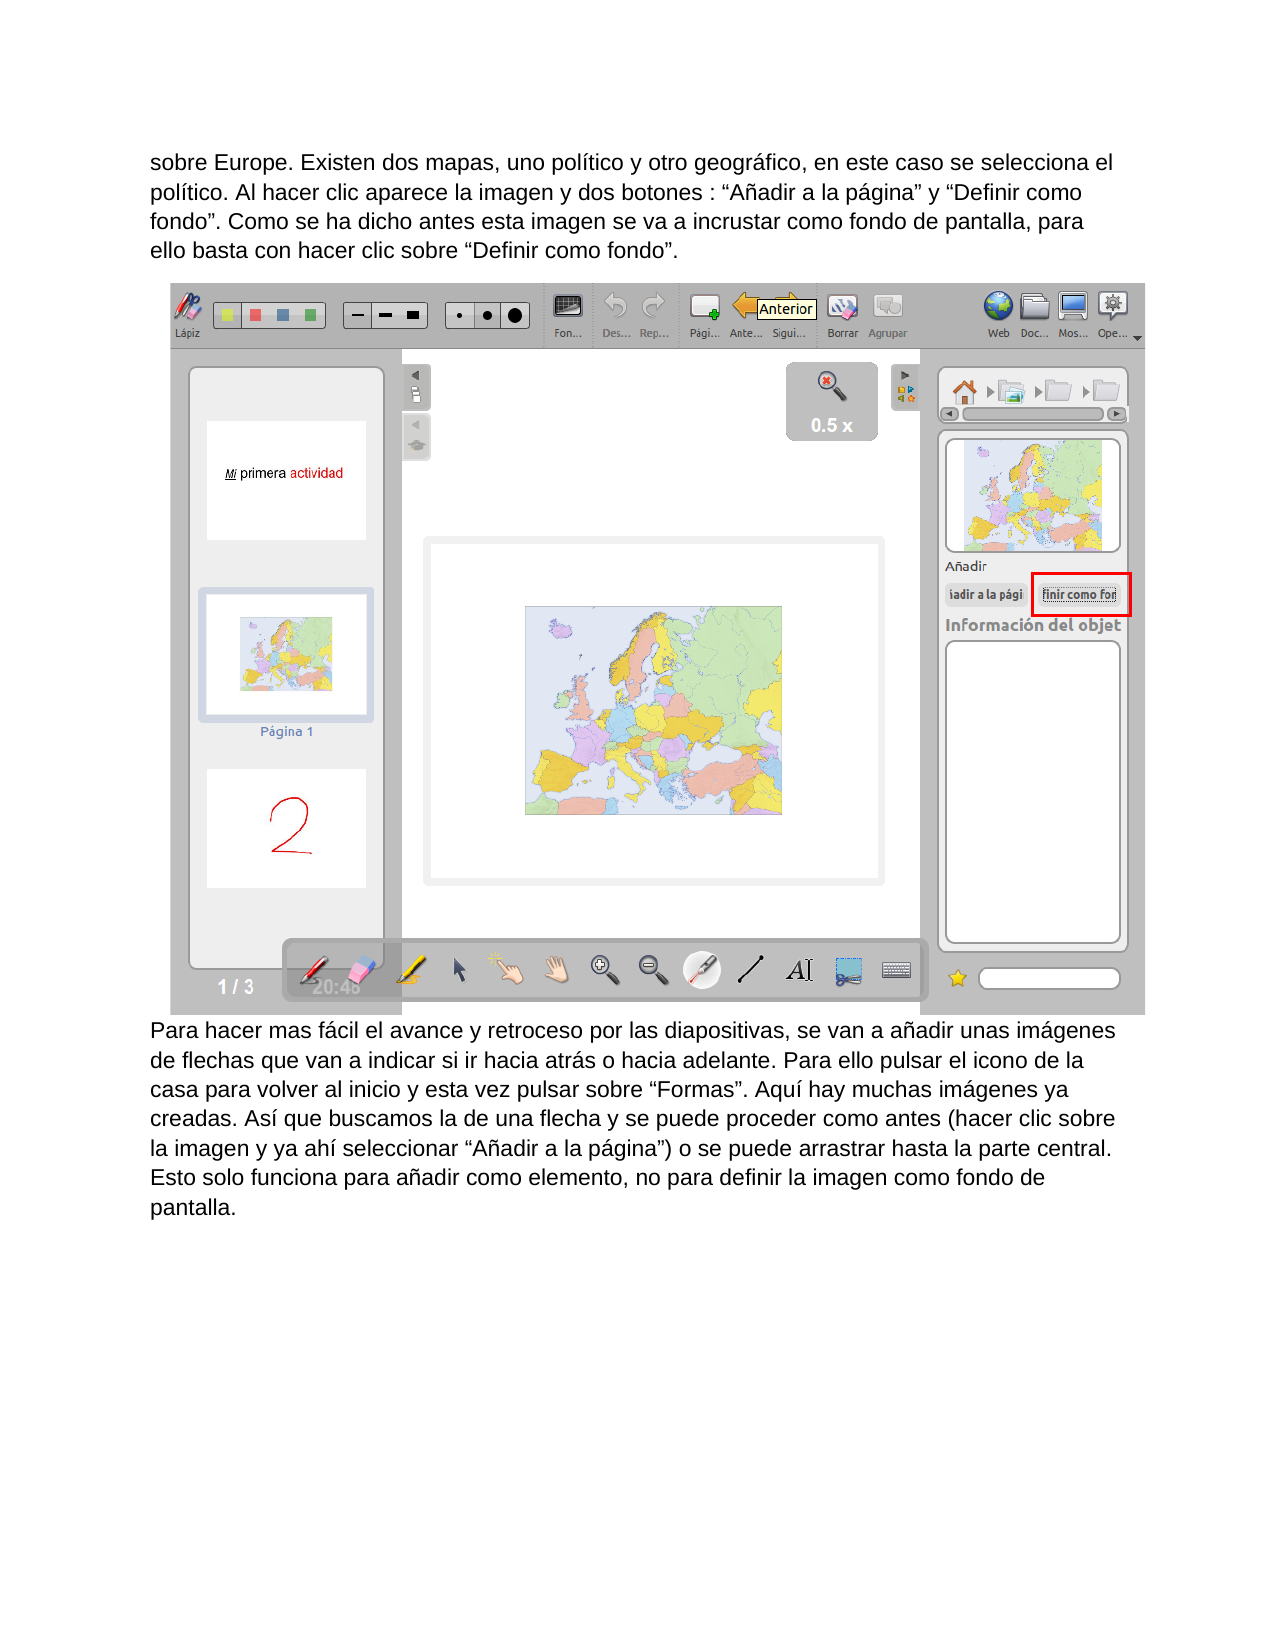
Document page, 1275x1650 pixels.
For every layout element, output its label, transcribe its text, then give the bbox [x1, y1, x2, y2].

text sobre Europe. Existen dos mapas, uno político y otro geográfico, en este caso se selecciona el político. Al hacer clic aparece la imagen y dos botones : “Añadir a la página” y “Definir como fondo”. Como se ha dicho antes esta imagen se va a incrustar como fondo de pantalla, para ello basta con hacer clic sobre “Definir como fondo”. [150, 150, 1125, 264]
text Para hacer mas fácil el avance y retroceso por las diapositivas, se van a añadir unas imágenes de flechas que van a indicar si ir hacia atrás o hacia adelante. Para ello pulsar el icono de la casa para volver al inicio y esta vez pulsar sobre “Formas”. Aquí hay muchas imágenes ya creadas. Así que buscamos la de una flecha y se puede proceder como antes (hacer clic sobre la imagen y ya ahí seleccionar “Añadir a la página”) o se puede arrastrar hasta la parte central. Esto solo funciona para añadir como elemento, no para definir la imagen como fondo de pantalla. [150, 923, 1125, 1220]
picture [170, 283, 1146, 1015]
